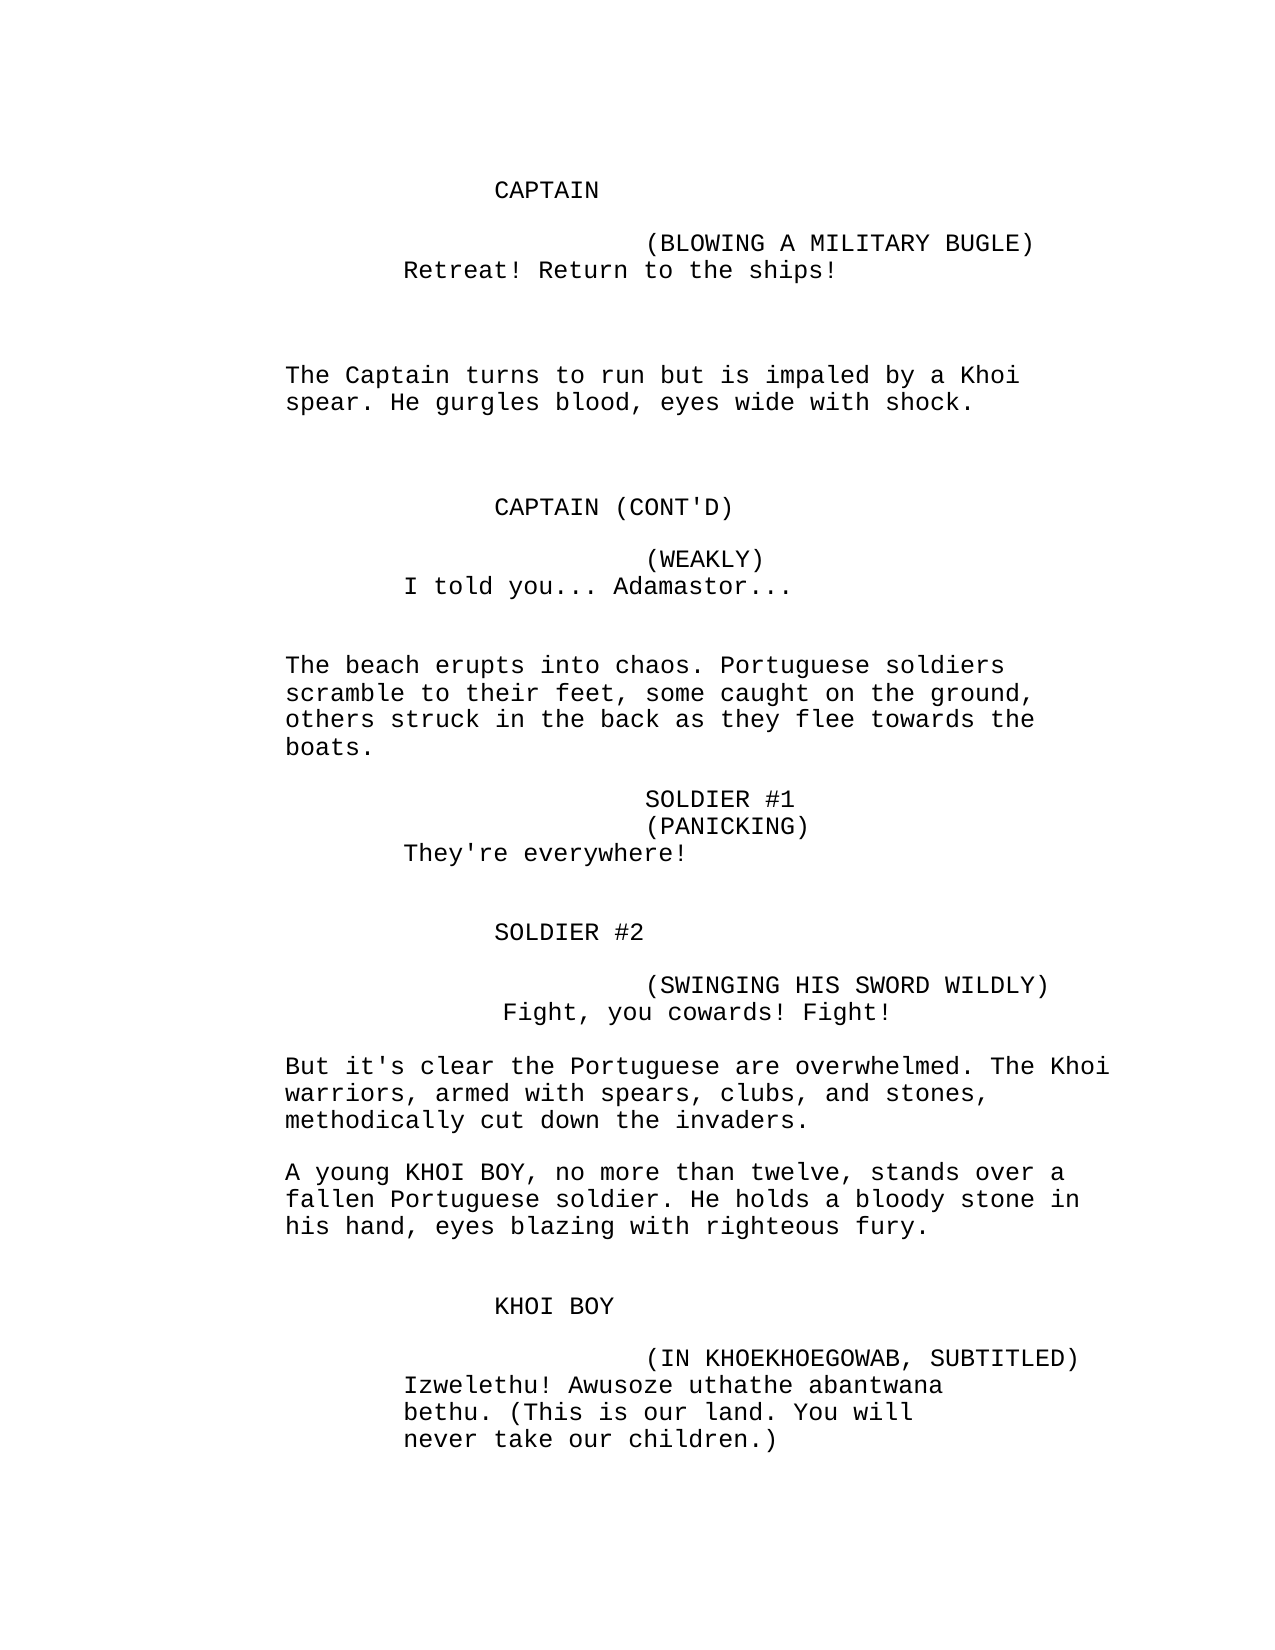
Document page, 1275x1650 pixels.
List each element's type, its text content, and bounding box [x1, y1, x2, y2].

subtitle SOLDIER #2 [494, 919, 960, 946]
subtitle CAPTAIN [494, 177, 960, 204]
text They're everywhere! [403, 840, 992, 867]
subtitle SOLDIER #1 [645, 786, 1110, 813]
text Izwelethu! Awusoze uthathe abantwana bethu. (This is our land. You will never take our children.) [403, 1372, 992, 1453]
text But it's clear the Portuguese are overwhelmed. The Khoi warriors, armed with spears, clubs, and stones, methodically cut down the invaders. [285, 1053, 1110, 1134]
text I told you... Adamastor... [403, 573, 992, 600]
title Fight, you cowards! Fight! [285, 999, 1110, 1026]
subtitle (weakly) [645, 546, 1110, 573]
subtitle (swinging his sword wildly) [645, 972, 1110, 999]
subtitle (panicking) [645, 813, 1110, 840]
subtitle KHOI BOY [494, 1293, 960, 1319]
text The Captain turns to run but is impaled by a Khoi spear. He gurgles blood, eyes wide with shock. [285, 361, 1110, 415]
text Retreat! Return to the ships! [403, 256, 992, 283]
text The beach erupts into chaos. Portuguese soldiers scramble to their feet, some caught on the ground, others struck in the back as they flee towards the boats. [285, 652, 1110, 760]
subtitle (in Khoekhoegowab, subtitled) [645, 1345, 1110, 1372]
subtitle CAPTAIN (CONT'D) [494, 493, 960, 520]
subtitle (blowing a military bugle) [645, 229, 1110, 256]
text A young KHOI BOY, no more than twelve, stands over a fallen Portuguese soldier. He holds a bloody stone in his hand, eyes blazing with righteous fury. [285, 1159, 1110, 1240]
